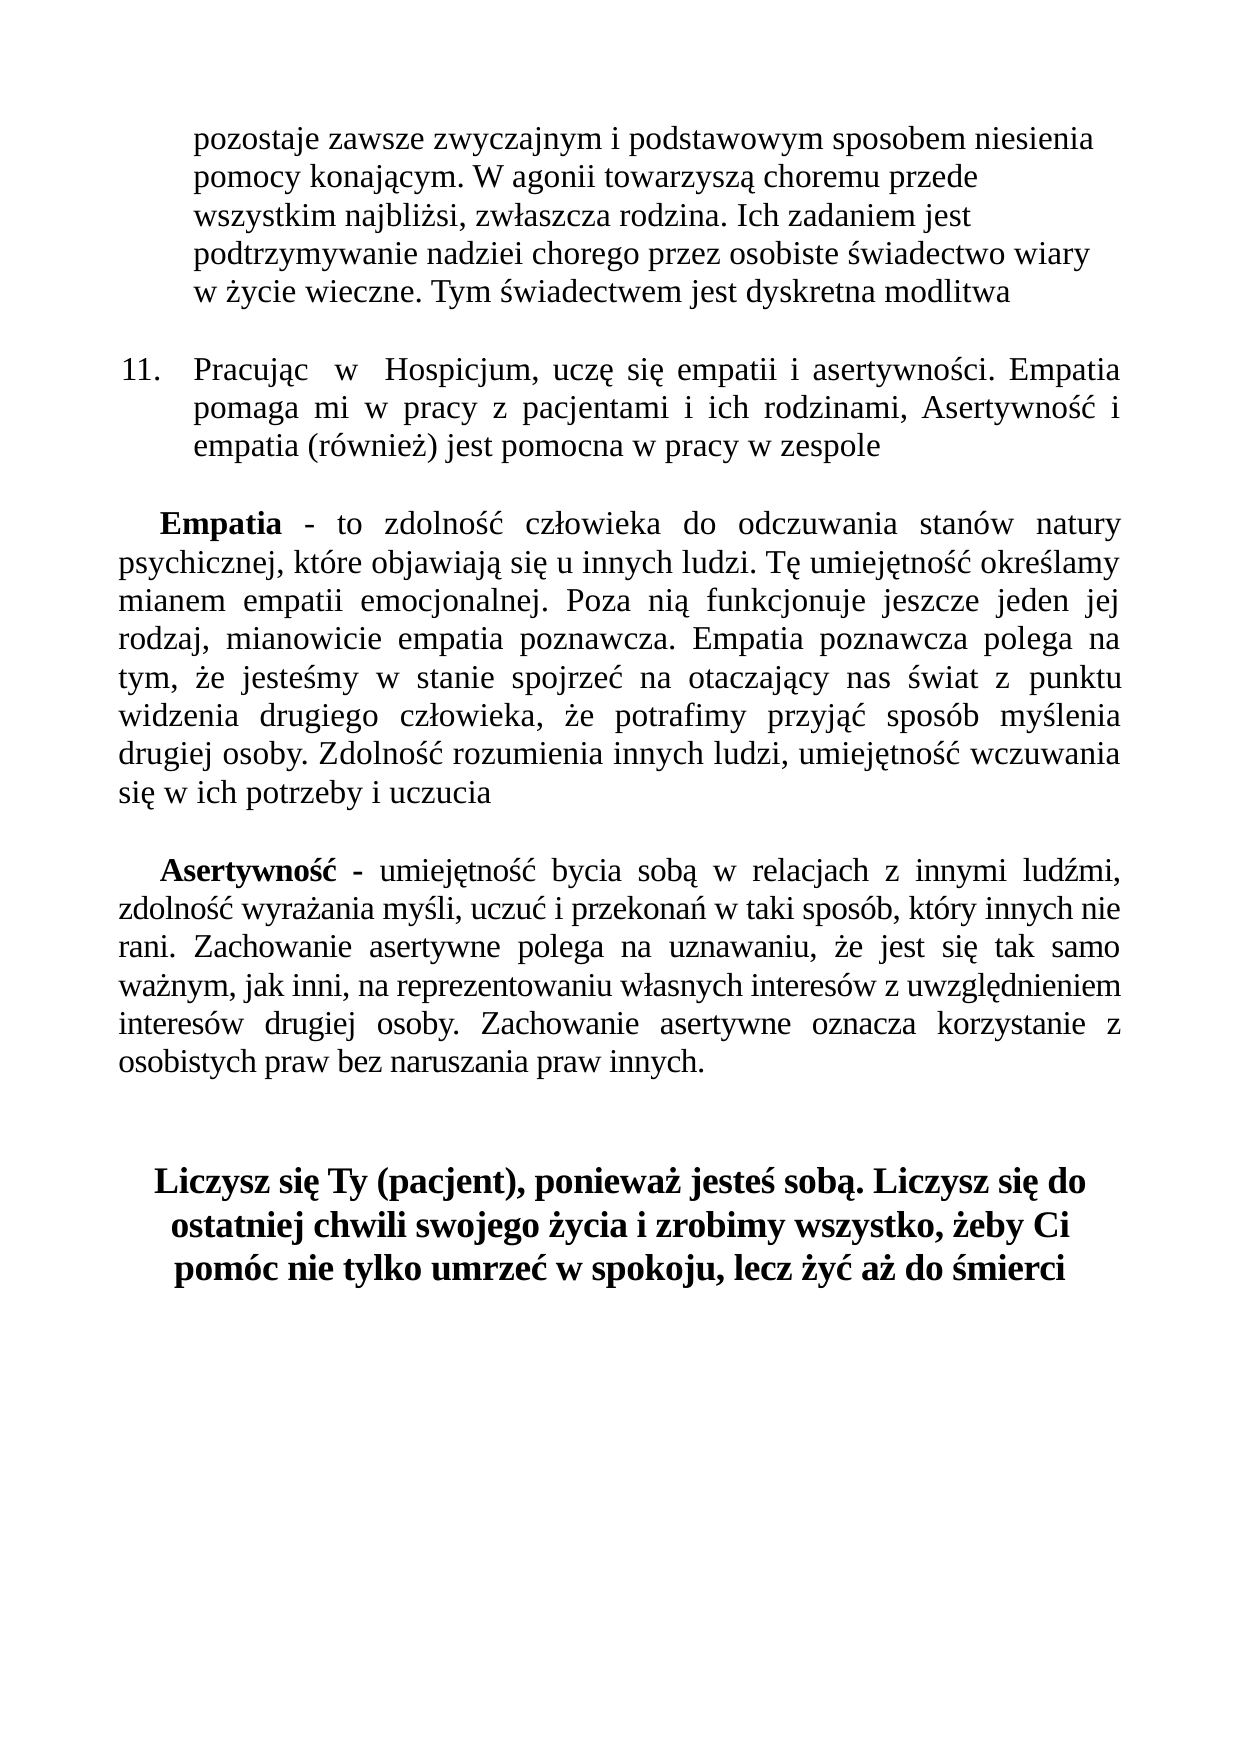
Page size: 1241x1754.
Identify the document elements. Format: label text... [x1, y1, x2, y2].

text Liczysz się Ty (pacjent), ponieważ jesteś sobą. Liczysz się do ostatniej chwili swojego życia i zrobimy wszystko, żeby Ci pomóc nie tylko umrzeć w spokoju, lecz żyć aż do śmierci [118, 1159, 1122, 1288]
subtitle Asertywność - umiejętność bycia sobą w relacjach z innymi ludźmi, zdolność wyrażania myśli, uczuć i przekonań w taki sposób, który innych nie rani. Zachowanie asertywne polega na uznawaniu, że jest się tak samo ważnym, jak inni, na reprezentowaniu własnych interesów z uwzględnieniem interesów drugiej osoby. Zachowanie asertywne oznacza korzystanie z osobistych praw bez naruszania praw innych. [118, 850, 1122, 1080]
text Empatia - to zdolność człowieka do odczuwania stanów natury psychicznej, które objawiają się u innych ludzi. Tę umiejętność określamy mianem empatii emocjonalnej. Poza nią funkcjonuje jeszcze jeden jej rodzaj, mianowicie empatia poznawcza. Empatia poznawcza polega na tym, że jesteśmy w stanie spojrzeć na otaczający nas świat z punktu widzenia drugiego człowieka, że potrafimy przyjąć sposób myślenia drugiej osoby. Zdolność rozumienia innych ludzi, umiejętność wczuwania się w ich potrzeby i uczucia [118, 504, 1122, 810]
list Pracując w Hospicjum, uczę się empatii i asertywności. Empatia pomaga mi w pracy z pacjentami i ich rodzinami, Asertywność i empatia (również) jest pomocna w pracy w zespole [121, 349, 1122, 464]
list pozostaje zawsze zwyczajnym i podstawowym sposobem niesienia pomocy konającym. W agonii towarzyszą choremu przede wszystkim najbliżsi, zwłaszcza rodzina. Ich zadaniem jest podtrzymywanie nadziei chorego przez osobiste świadectwo wiary w życie wieczne. Tym świadectwem jest dyskretna modlitwa [121, 118, 1122, 310]
